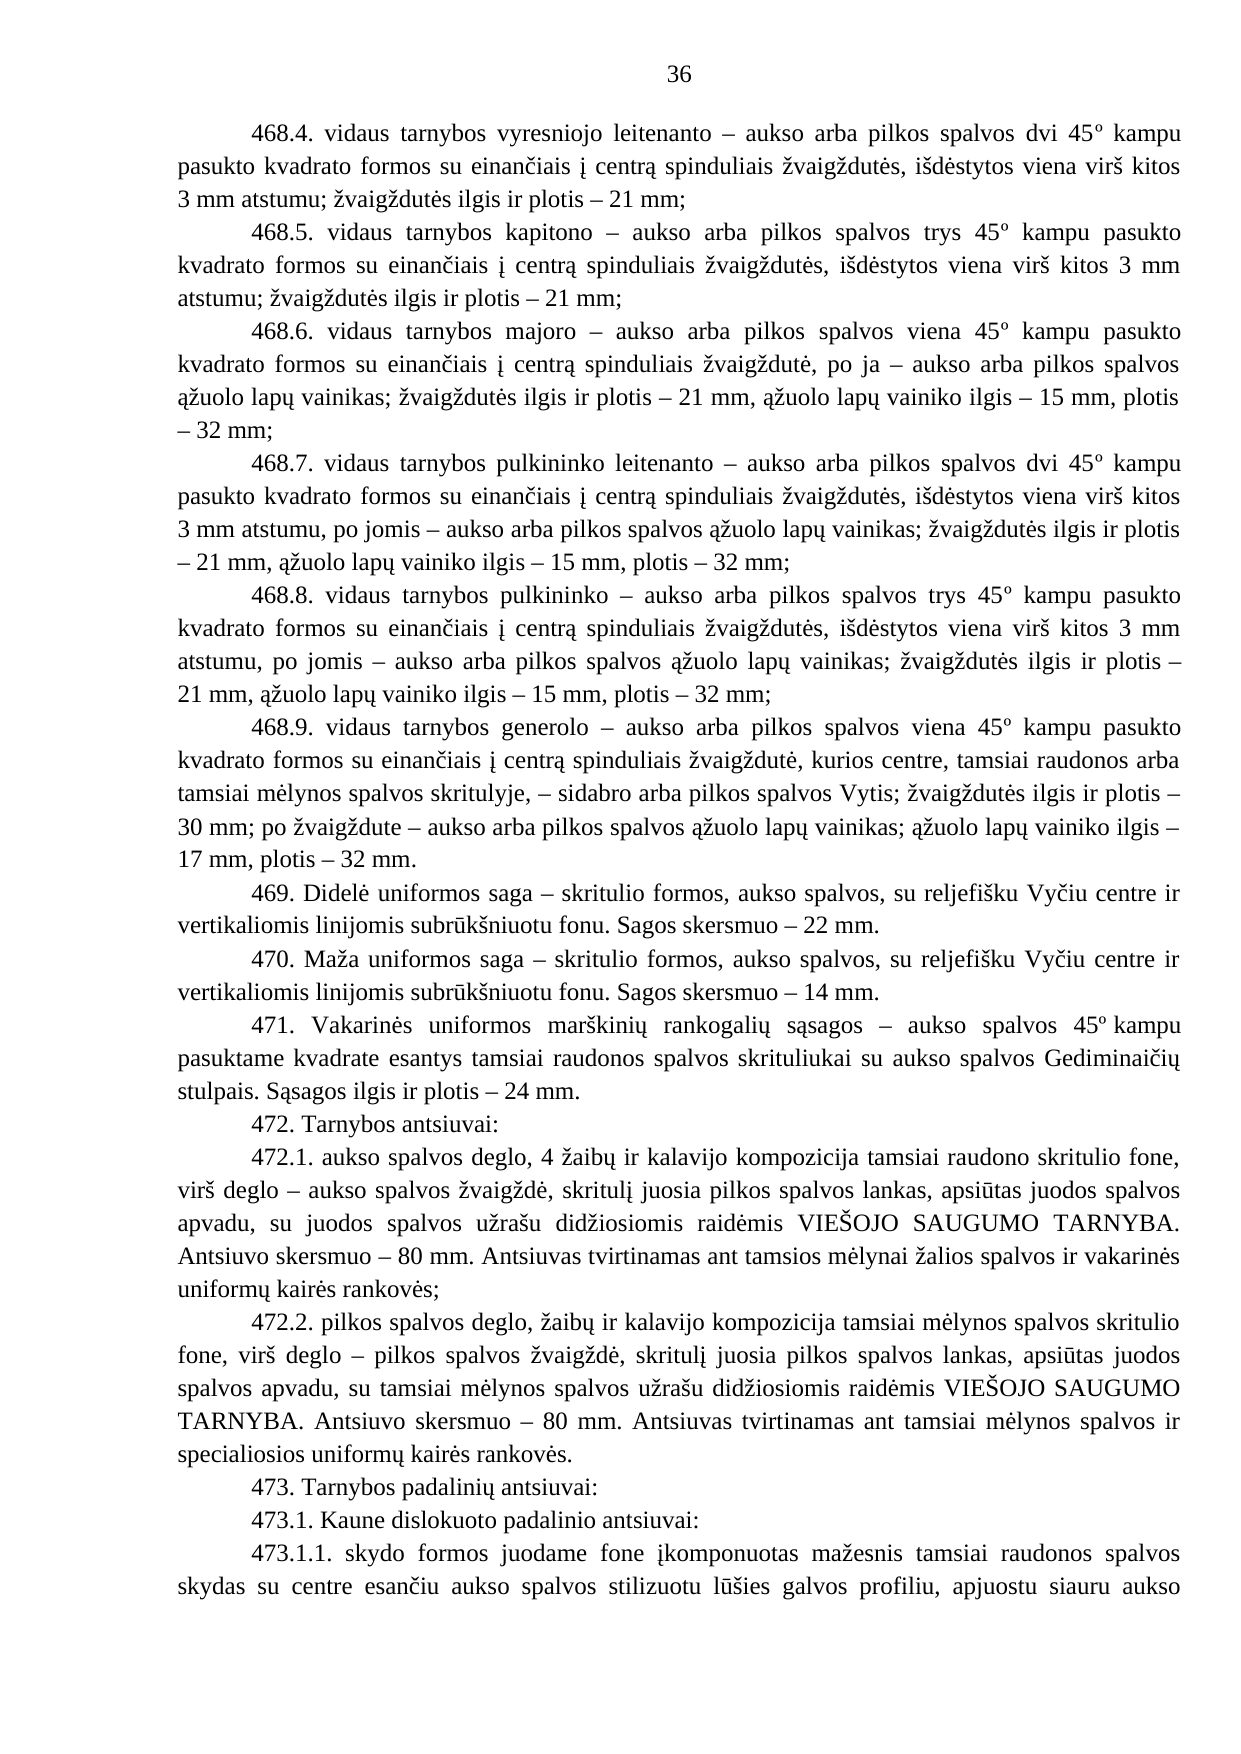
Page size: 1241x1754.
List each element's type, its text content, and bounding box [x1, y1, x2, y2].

text 470. Maža uniformos saga – skritulio formos, aukso spalvos, su reljefišku Vyčiu centre ir vertikaliomis linijomis subrūkšniuotu fonu. Sagos skersmuo – 14 mm. [177, 944, 1181, 1005]
text 468.5. vidaus tarnybos kapitono – aukso arba pilkos spalvos trys 45º kampu pasukto kvadrato formos su einančiais į centrą spinduliais žvaigždutės, išdėstytos viena virš kitos 3 mm atstumu; žvaigždutės ilgis ir plotis – 21 mm; [177, 217, 1181, 312]
text 473.1. Kaune dislokuoto padalinio antsiuvai: [177, 1505, 1181, 1534]
text 468.7. vidaus tarnybos pulkininko leitenanto – aukso arba pilkos spalvos dvi 45º kampu pasukto kvadrato formos su einančiais į centrą spinduliais žvaigždutės, išdėstytos viena virš kitos 3 mm atstumu, po jomis – aukso arba pilkos spalvos ąžuolo lapų vainikas; žvaigždutės ilgis ir plotis – 21 mm, ąžuolo lapų vainiko ilgis – 15 mm, plotis – 32 mm; [177, 448, 1181, 576]
text 468.6. vidaus tarnybos majoro – aukso arba pilkos spalvos viena 45º kampu pasukto kvadrato formos su einančiais į centrą spinduliais žvaigždutė, po ja – aukso arba pilkos spalvos ąžuolo lapų vainikas; žvaigždutės ilgis ir plotis – 21 mm, ąžuolo lapų vainiko ilgis – 15 mm, plotis – 32 mm; [177, 316, 1181, 444]
text 468.4. vidaus tarnybos vyresniojo leitenanto – aukso arba pilkos spalvos dvi 45º kampu pasukto kvadrato formos su einančiais į centrą spinduliais žvaigždutės, išdėstytos viena virš kitos 3 mm atstumu; žvaigždutės ilgis ir plotis – 21 mm; [177, 118, 1181, 213]
text 472. Tarnybos antsiuvai: [177, 1109, 1181, 1137]
text 468.9. vidaus tarnybos generolo – aukso arba pilkos spalvos viena 45º kampu pasukto kvadrato formos su einančiais į centrą spinduliais žvaigždutė, kurios centre, tamsiai raudonos arba tamsiai mėlynos spalvos skritulyje, – sidabro arba pilkos spalvos Vytis; žvaigždutės ilgis ir plotis – 30 mm; po žvaigždute – aukso arba pilkos spalvos ąžuolo lapų vainikas; ąžuolo lapų vainiko ilgis – 17 mm, plotis – 32 mm. [177, 712, 1181, 873]
text 472.1. aukso spalvos deglo, 4 žaibų ir kalavijo kompozicija tamsiai raudono skritulio fone, virš deglo – aukso spalvos žvaigždė, skritulį juosia pilkos spalvos lankas, apsiūtas juodos spalvos apvadu, su juodos spalvos užrašu didžiosiomis raidėmis VIEŠOJO SAUGUMO TARNYBA. Antsiuvo skersmuo – 80 mm. Antsiuvas tvirtinamas ant tamsios mėlynai žalios spalvos ir vakarinės uniformų kairės rankovės; [177, 1142, 1181, 1303]
text 471. Vakarinės uniformos marškinių rankogalių sąsagos – aukso spalvos 45º kampu pasuktame kvadrate esantys tamsiai raudonos spalvos skrituliukai su aukso spalvos Gediminaičių stulpais. Sąsagos ilgis ir plotis – 24 mm. [177, 1010, 1181, 1104]
text 473. Tarnybos padalinių antsiuvai: [177, 1472, 1181, 1501]
text 469. Didelė uniformos saga – skritulio formos, aukso spalvos, su reljefišku Vyčiu centre ir vertikaliomis linijomis subrūkšniuotu fonu. Sagos skersmuo – 22 mm. [177, 878, 1181, 939]
text 473.1.1. skydo formos juodame fone įkomponuotas mažesnis tamsiai raudonos spalvos skydas su centre esančiu aukso spalvos stilizuotu lūšies galvos profiliu, apjuostu siauru aukso [177, 1538, 1181, 1600]
text 472.2. pilkos spalvos deglo, žaibų ir kalavijo kompozicija tamsiai mėlynos spalvos skritulio fone, virš deglo – pilkos spalvos žvaigždė, skritulį juosia pilkos spalvos lankas, apsiūtas juodos spalvos apvadu, su tamsiai mėlynos spalvos užrašu didžiosiomis raidėmis VIEŠOJO SAUGUMO TARNYBA. Antsiuvo skersmuo – 80 mm. Antsiuvas tvirtinamas ant tamsiai mėlynos spalvos ir specialiosios uniformų kairės rankovės. [177, 1307, 1181, 1468]
text 468.8. vidaus tarnybos pulkininko – aukso arba pilkos spalvos trys 45º kampu pasukto kvadrato formos su einančiais į centrą spinduliais žvaigždutės, išdėstytos viena virš kitos 3 mm atstumu, po jomis – aukso arba pilkos spalvos ąžuolo lapų vainikas; žvaigždutės ilgis ir plotis – 21 mm, ąžuolo lapų vainiko ilgis – 15 mm, plotis – 32 mm; [177, 580, 1181, 708]
